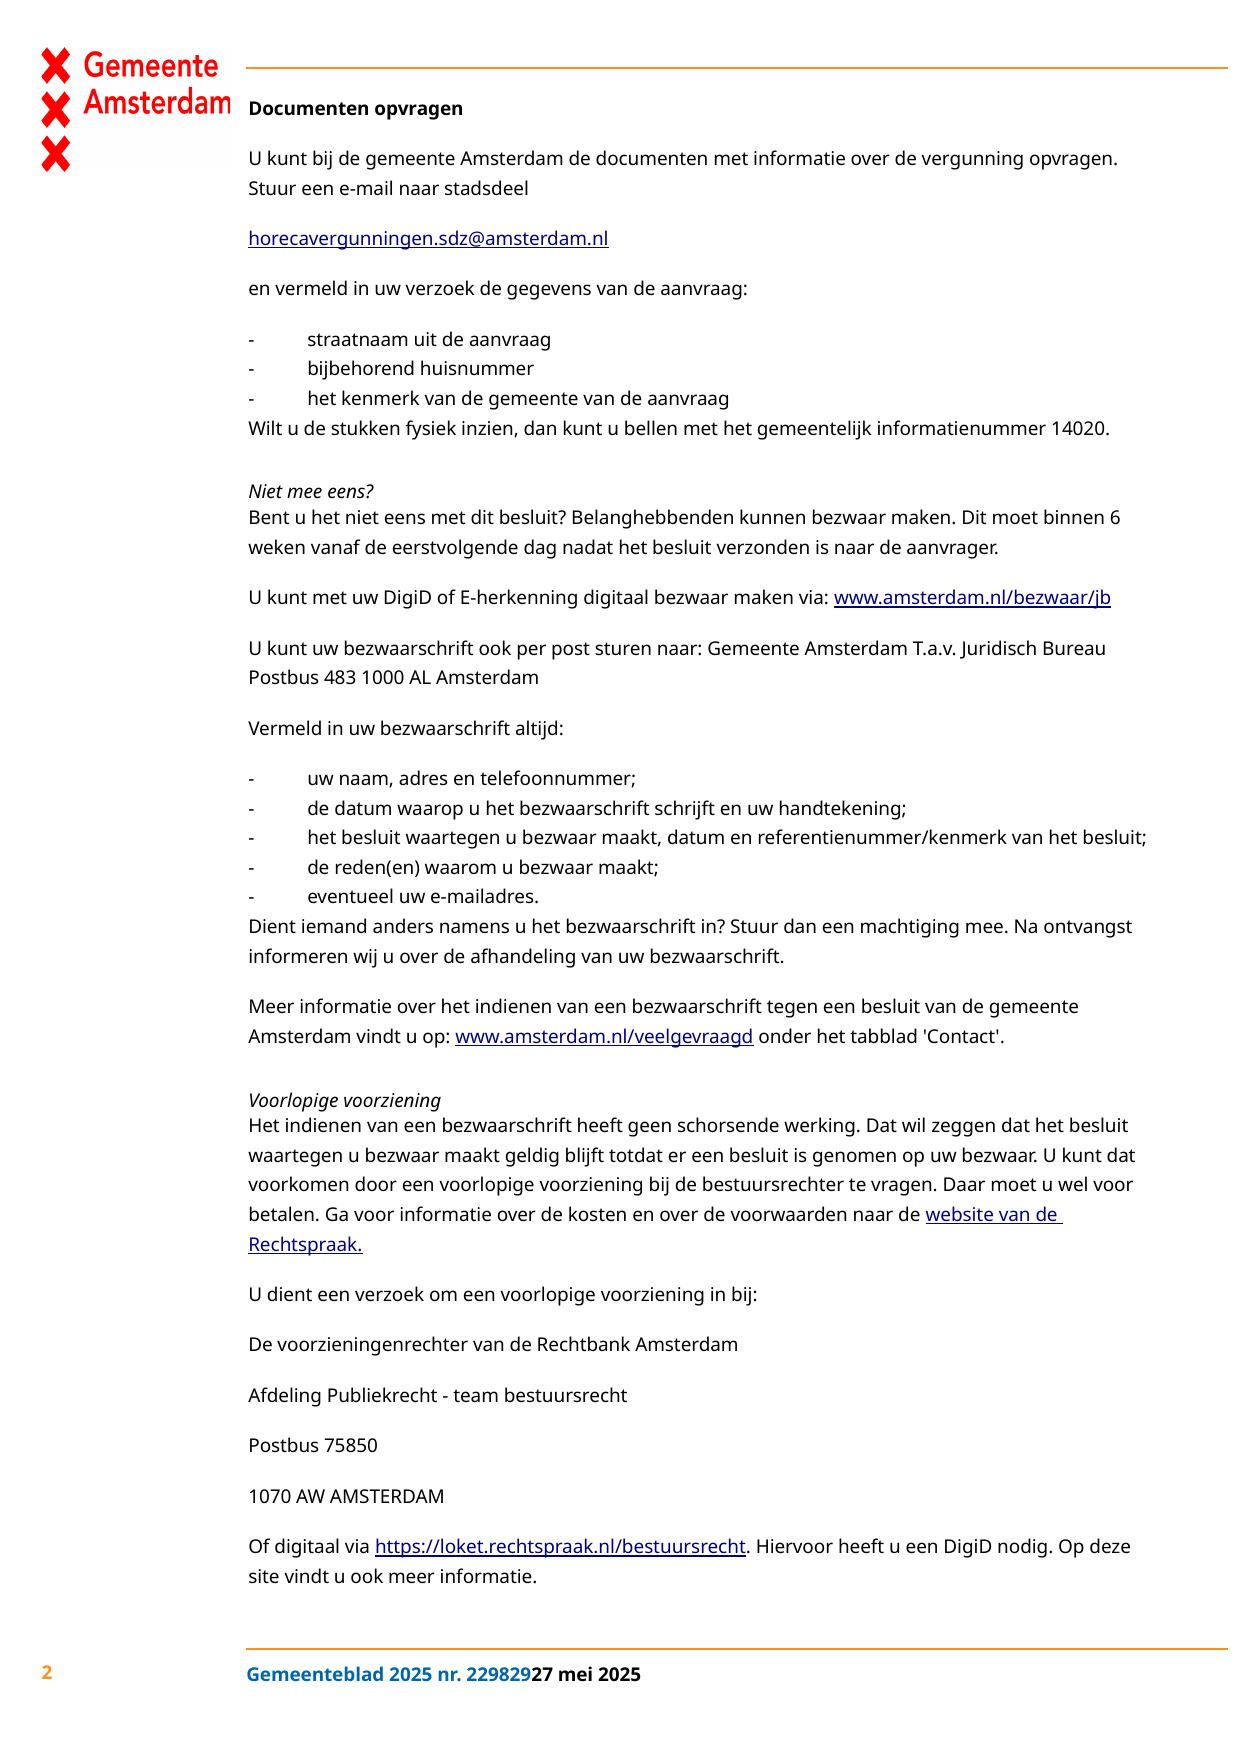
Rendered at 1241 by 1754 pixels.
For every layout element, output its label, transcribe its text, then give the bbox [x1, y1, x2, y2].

text Dient iemand anders namens u het bezwaarschrift in? Stuur dan een machtiging mee. Na ontvangst informeren wij u over de afhandeling van uw bezwaarschrift. [248, 913, 1152, 968]
list het kenmerk van de gemeente van de aanvraag [248, 385, 1152, 411]
list eventueel uw e-mailadres. [248, 884, 1152, 909]
text Meer informatie over het indienen van een bezwaarschrift tegen een besluit van de gemeente Amsterdam vindt u op: www.amsterdam.nl/veelgevraagd onder het tabblad 'Contact'. [248, 993, 1152, 1048]
list de datum waarop u het bezwaarschrift schrijft en uw handtekening; [248, 795, 1152, 821]
text 1070 AW AMSTERDAM [248, 1483, 1152, 1509]
text Het indienen van een bezwaarschrift heeft geen schorsende werking. Dat wil zeggen dat het besluit waartegen u bezwaar maakt geldig blijft totdat er een besluit is genomen op uw bezwaar. U kunt dat voorkomen door een voorlopige voorziening bij de bestuursrechter te vragen. Daar moet u wel voor betalen. Ga voor informatie over de kosten en over de voorwaarden naar de website van de Rechtspraak. [248, 1112, 1152, 1257]
text Of digitaal via https://loket.rechtspraak.nl/bestuursrecht. Hiervoor heeft u een DigiD nodig. Op deze site vindt u ook meer informatie. [248, 1533, 1152, 1589]
list de reden(en) waarom u bezwaar maakt; [248, 854, 1152, 880]
text horecavergunningen.sdz@amsterdam.nl [248, 225, 1152, 251]
list bijbehorend huisnummer [248, 356, 1152, 381]
text U kunt met uw DigiD of E-herkenning digitaal bezwaar maken via: www.amsterdam.nl/bezwaar/jb [248, 584, 1152, 610]
text Voorlopige voorziening [248, 1087, 1152, 1112]
text Postbus 75850 [248, 1432, 1152, 1458]
text U kunt bij de gemeente Amsterdam de documenten met informatie over de vergunning opvragen. Stuur een e-mail naar stadsdeel [248, 145, 1152, 201]
list het besluit waartegen u bezwaar maakt, datum en referentienummer/kenmerk van het besluit; [248, 824, 1152, 850]
text Niet mee eens? [248, 479, 1152, 504]
list uw naam, adres en telefoonnummer; [248, 765, 1152, 791]
text U dient een verzoek om een voorlopige voorziening in bij: [248, 1281, 1152, 1307]
text De voorzieningenrechter van de Rechtbank Amsterdam [248, 1332, 1152, 1357]
text Vermeld in uw bezwaarschrift altijd: [248, 715, 1152, 741]
text Bent u het niet eens met dit besluit? Belanghebbenden kunnen bezwaar maken. Dit moet binnen 6 weken vanaf de eerstvolgende dag nadat het besluit verzonden is naar de aanvrager. [248, 504, 1152, 560]
list straatnaam uit de aanvraag [248, 326, 1152, 352]
text en vermeld in uw verzoek de gegevens van de aanvraag: [248, 276, 1152, 301]
text Documenten opvragen [248, 95, 1152, 121]
picture [41, 47, 231, 172]
text Afdeling Publiekrecht - team bestuursrecht [248, 1382, 1152, 1408]
text U kunt uw bezwaarschrift ook per post sturen naar: Gemeente Amsterdam T.a.v. Juridisch Bureau Postbus 483 1000 AL Amsterdam [248, 635, 1152, 690]
text Wilt u de stukken fysiek inzien, dan kunt u bellen met het gemeentelijk informatienummer 14020. [248, 415, 1152, 441]
